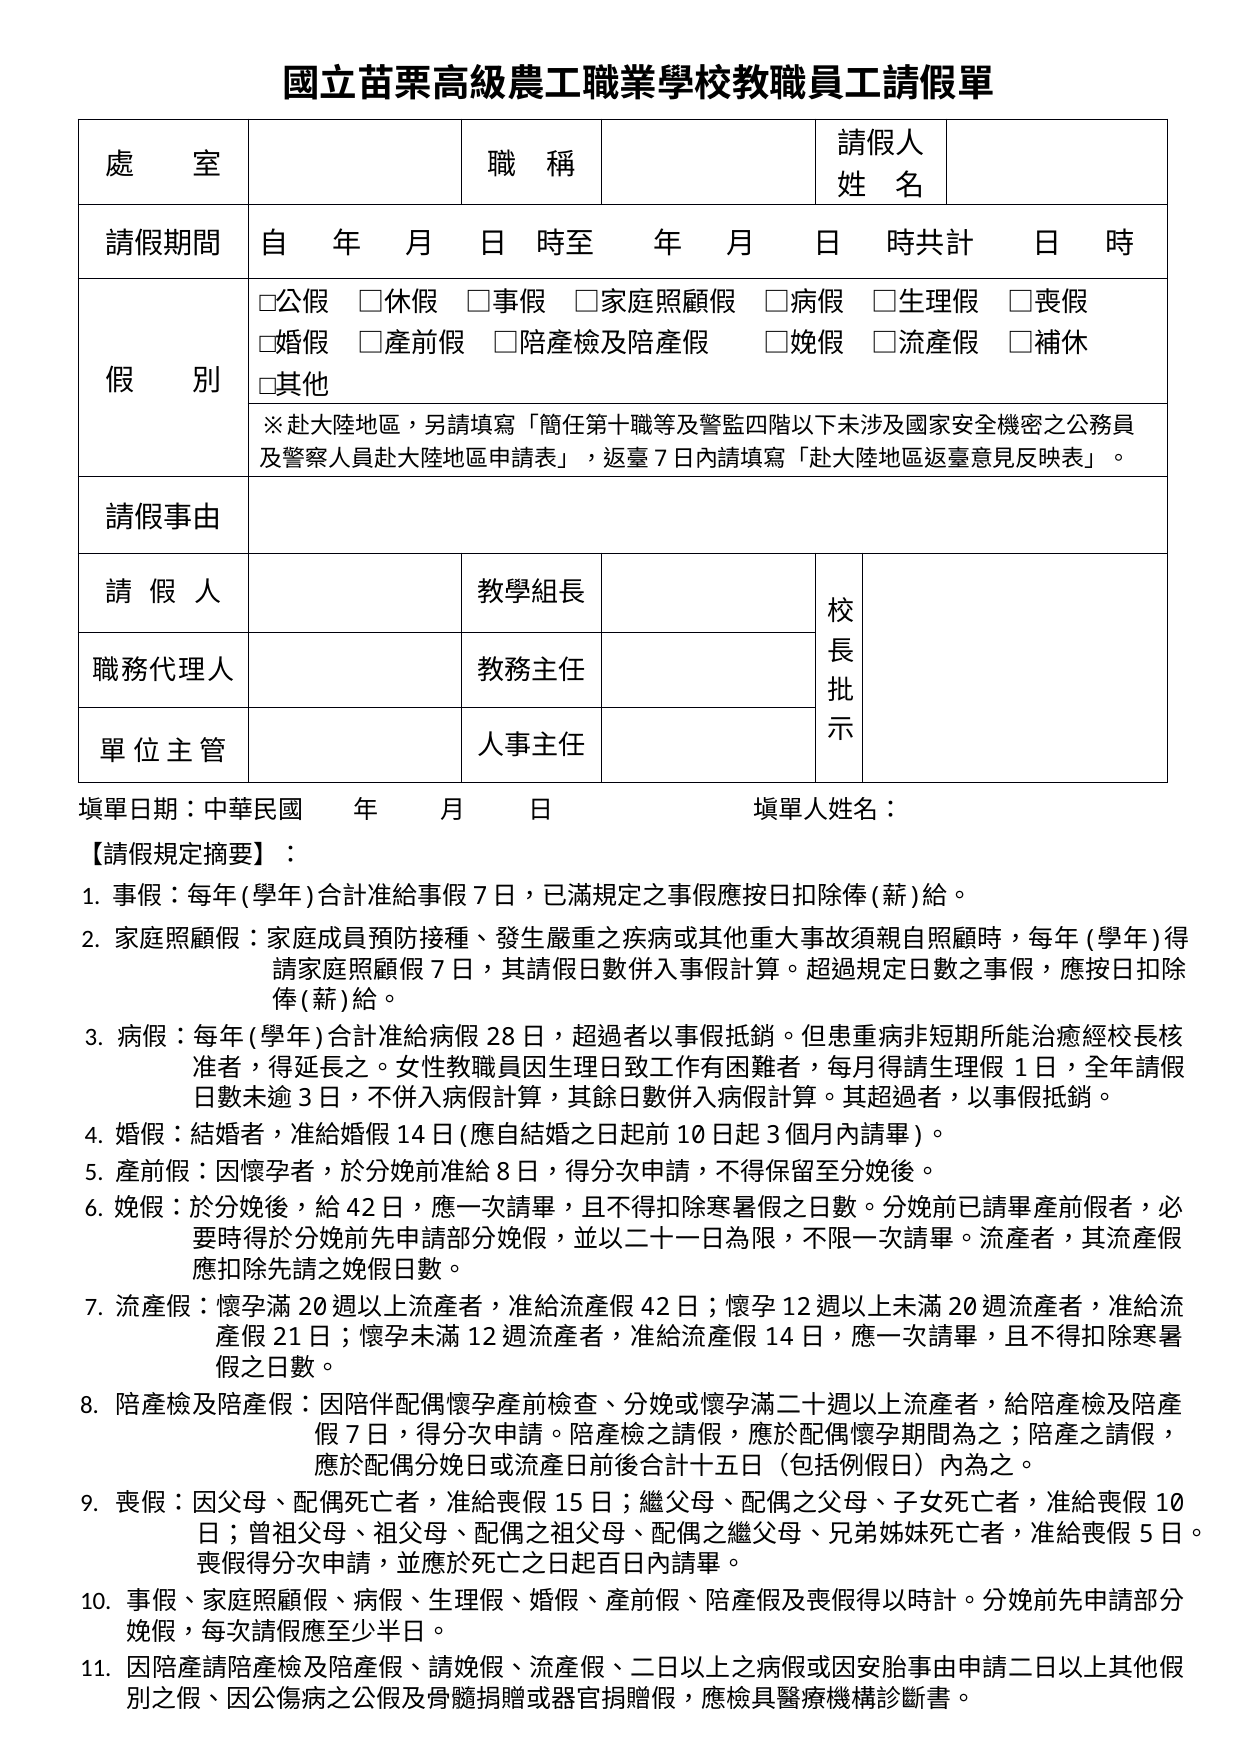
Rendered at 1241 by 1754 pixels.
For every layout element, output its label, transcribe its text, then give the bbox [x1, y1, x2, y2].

list 事假、家庭照顧假、病假、生理假、婚假、產前假、陪產假及喪假得以時計。分娩前先申請部分娩假，每次請假應至少半日。 [80, 1585, 1186, 1646]
list 陪產檢及陪產假：因陪伴配偶懷孕產前檢查、分娩或懷孕滿二十週以上流產者，給陪產檢及陪產假7日，得分次申請。陪產檢之請假，應於配偶懷孕期間為之；陪產之請假，應於配偶分娩日或流產日前後合計十五日（包括例假日）內為之。 [80, 1388, 1184, 1481]
table_cell 人事主任 [462, 708, 601, 782]
list 喪假：因父母、配偶死亡者，准給喪假15日；繼父母、配偶之父母、子女死亡者，准給喪假10日；曾祖父母、祖父母、配偶之祖父母、配偶之繼父母、兄弟姊妹死亡者，准給喪假5日。喪假得分次申請，並應於死亡之日起百日內請畢。 [80, 1487, 1184, 1579]
list 病假：每年(學年)合計准給病假28日，超過者以事假抵銷。但患重病非短期所能治癒經校長核准者，得延長之。女性教職員因生理日致工作有困難者，每月得請生理假1日，全年請假日數未逾3日，不併入病假計算，其餘日數併入病假計算。其超過者，以事假抵銷。 [84, 1021, 1186, 1113]
text 國立苗栗高級農工職業學校教職員工請假單 [78, 52, 1198, 107]
text 【請假規定摘要】： [78, 843, 1198, 868]
table_cell [863, 554, 1167, 782]
text 塡單日期：中華民國 年 月 日 塡單人姓名： [78, 789, 1198, 826]
table_cell 請假期間 [79, 205, 248, 277]
table_cell 校 長 批示 [816, 554, 862, 782]
list 流產假：懷孕滿20週以上流產者，准給流產假42日；懷孕12週以上未滿20週流產者，准給流產假21日；懷孕未滿12週流產者，准給流產假14日，應一次請畢，且不得扣除寒暑假之日數。 [84, 1290, 1184, 1383]
table_cell 請假事由 [79, 477, 248, 553]
table_cell [602, 554, 815, 632]
table_header 處 室 [79, 120, 248, 204]
table_header [947, 120, 1167, 204]
table_cell [249, 708, 461, 782]
list 事假：每年(學年)合計准給事假7日，已滿規定之事假應按日扣除俸(薪)給。 [81, 880, 1198, 911]
table_cell ※赴大陸地區，另請填寫「簡任第十職等及警監四階以下未涉及國家安全機密之公務員及警察人員赴大陸地區申請表」，返臺7日內請填寫「赴大陸地區返臺意見反映表」。 [249, 404, 1167, 476]
list 產前假：因懷孕者，於分娩前准給8日，得分次申請，不得保留至分娩後。 [84, 1156, 1192, 1186]
table_cell 自 年 月 日 時至 年 月 日 時共計 日 時 [249, 205, 1167, 277]
table_cell 職務代理人 [79, 633, 248, 707]
table_header [249, 120, 461, 204]
table_cell [249, 633, 461, 707]
table_cell 教學組長 [462, 554, 601, 632]
table_cell 假 別 [79, 279, 248, 476]
table_cell □公假 □休假 □事假 □家庭照顧假 □病假 □生理假 □喪假 □婚假 □產前假 □陪產檢及陪產假 □娩假 □流產假 □補休 □其他 [249, 279, 1167, 403]
table_header [602, 120, 815, 204]
list 因陪產請陪產檢及陪產假、請娩假、流產假、二日以上之病假或因安胎事由申請二日以上其他假別之假、因公傷病之公假及骨髓捐贈或器官捐贈假，應檢具醫療機構診斷書。 [80, 1652, 1186, 1714]
list 娩假：於分娩後，給42日，應一次請畢，且不得扣除寒暑假之日數。分娩前已請畢產前假者，必要時得於分娩前先申請部分娩假，並以二十一日為限，不限一次請畢。流產者，其流產假應扣除先請之娩假日數。 [84, 1192, 1186, 1284]
list 婚假：結婚者，准給婚假14日(應自結婚之日起前10日起3個月內請畢)。 [84, 1119, 1194, 1150]
table_cell 單位主管 [79, 708, 248, 782]
list 家庭照顧假：家庭成員預防接種、發生嚴重之疾病或其他重大事故須親自照顧時，每年(學年)得請家庭照顧假7日，其請假日數併入事假計算。超過規定日數之事假，應按日扣除俸(薪)給。 [81, 923, 1189, 1015]
table_cell [602, 708, 815, 782]
table_header 請假人 姓 名 [816, 120, 946, 204]
table_cell [249, 554, 461, 632]
table_cell [249, 477, 1167, 553]
table_cell 請假人 [79, 554, 248, 632]
table_header 職 稱 [462, 120, 601, 204]
table_cell 教務主任 [462, 633, 601, 707]
table_cell [602, 633, 815, 707]
